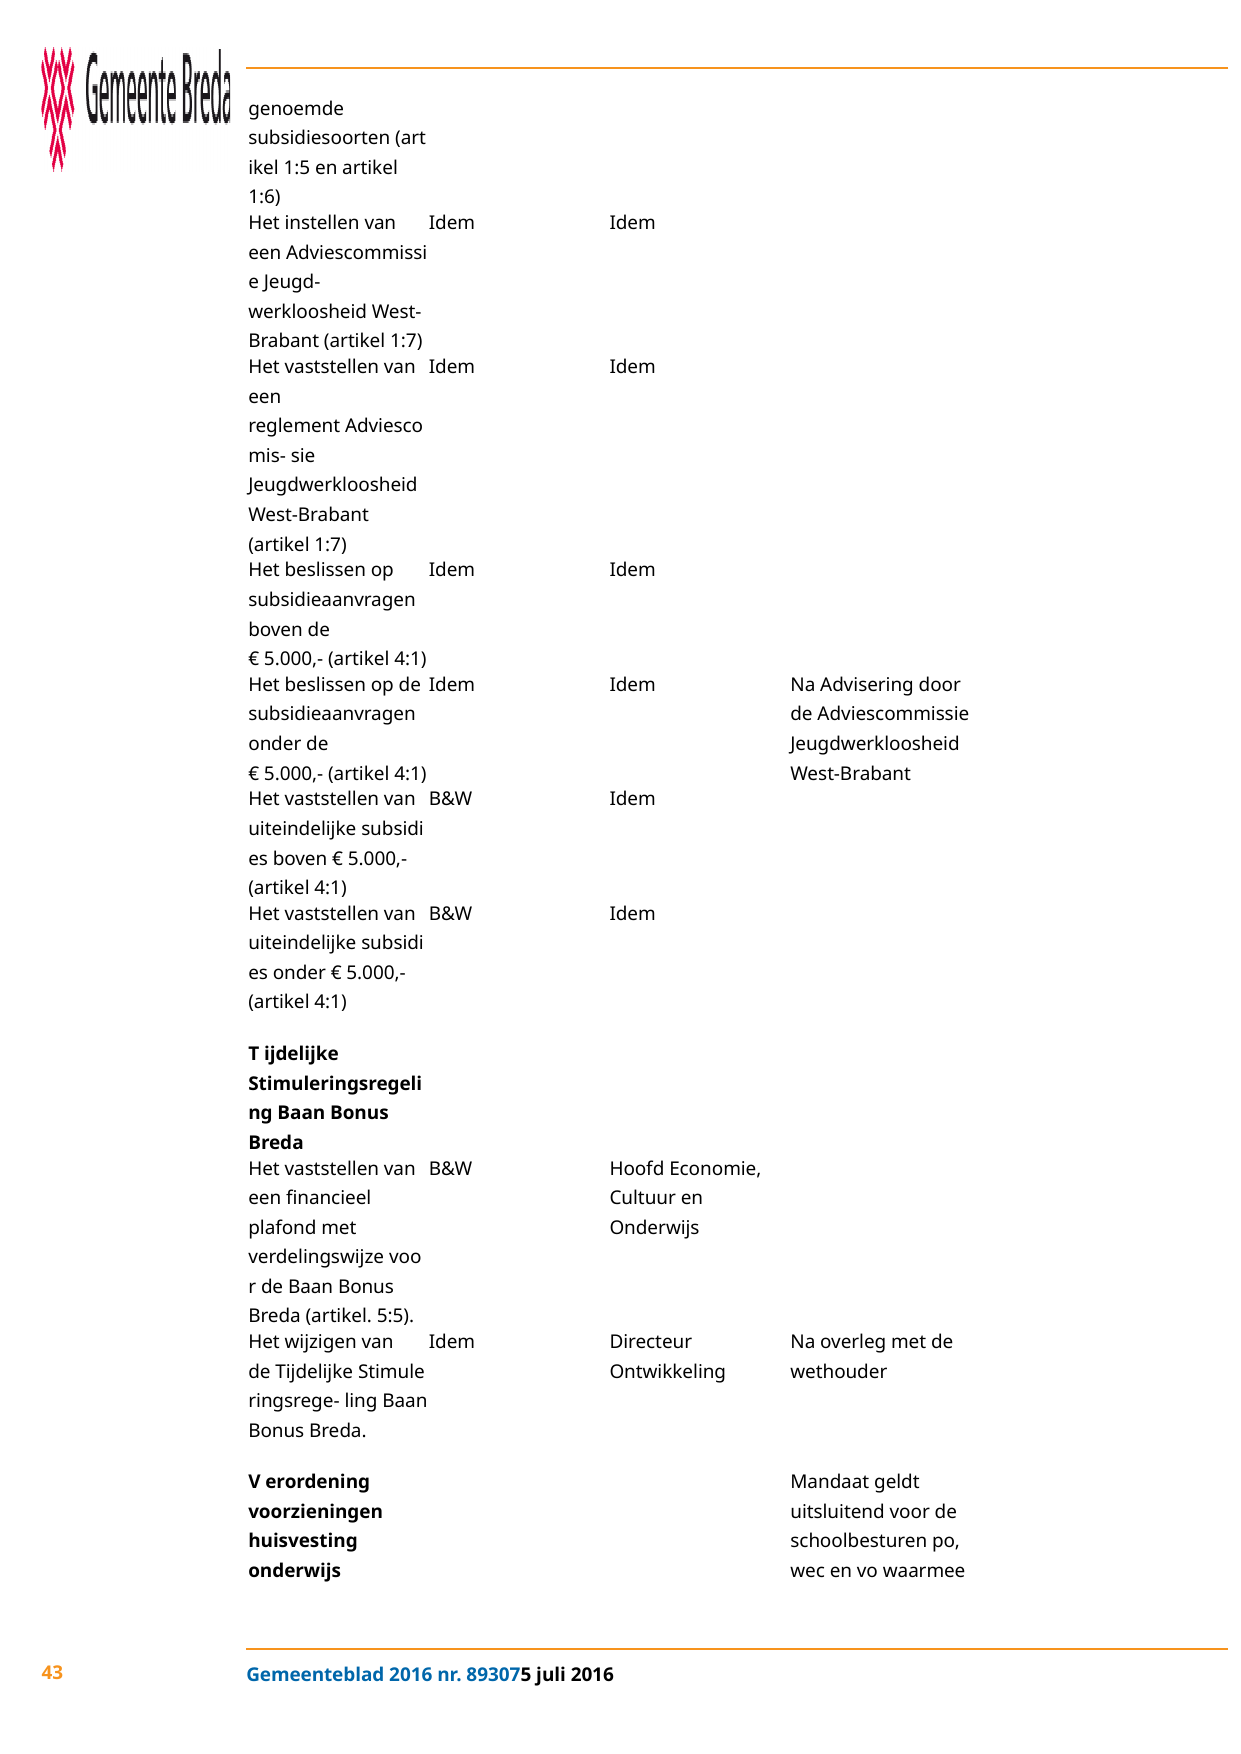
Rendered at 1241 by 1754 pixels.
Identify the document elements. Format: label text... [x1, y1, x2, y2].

table_cell [790, 95, 971, 209]
table_cell [248, 1015, 429, 1040]
table_cell Idem [429, 671, 609, 786]
table_cell Idem [609, 786, 790, 900]
table_cell V erordening voorzieningen huisvesting onderwijs [248, 1469, 429, 1583]
table_cell Idem [609, 557, 790, 671]
table_cell genoemde subsidiesoorten (artikel 1:5 en artikel 1:6) [248, 95, 429, 209]
table_cell [429, 1040, 609, 1155]
table_cell [609, 1015, 790, 1040]
table_cell [790, 900, 971, 1014]
table_cell [790, 786, 971, 900]
table_cell [248, 1443, 429, 1468]
table_cell [790, 353, 971, 557]
table_cell Na Advisering door de Adviescommissie Jeugdwerkloosheid West-Brabant [790, 671, 971, 786]
table_cell [609, 1443, 790, 1468]
table_cell Het beslissen op subsidieaanvragen boven de € 5.000,- (artikel 4:1) [248, 557, 429, 671]
table_cell B&W [429, 900, 609, 1014]
table_cell Directeur Ontwikkeling [609, 1328, 790, 1443]
table_cell Idem [429, 209, 609, 353]
table_cell Het wijzigen van de Tijdelijke Stimuleringsrege- ling Baan Bonus Breda. [248, 1328, 429, 1443]
picture [41, 47, 231, 172]
table_cell [790, 1443, 971, 1468]
table_cell [429, 95, 609, 209]
table_cell [429, 1443, 609, 1468]
table_cell [790, 1015, 971, 1040]
table_cell Idem [609, 209, 790, 353]
table_cell [609, 1040, 790, 1155]
table_cell Idem [609, 671, 790, 786]
table_cell Idem [429, 1328, 609, 1443]
table_cell B&W [429, 786, 609, 900]
table_cell [609, 95, 790, 209]
table_cell [790, 557, 971, 671]
table_cell Het vaststellen van een financieel plafond met verdelingswijze voor de Baan Bonus Breda (artikel. 5:5). [248, 1155, 429, 1328]
table_cell Het vaststellen van uiteindelijke subsidies onder € 5.000,- (artikel 4:1) [248, 900, 429, 1014]
table_cell Het vaststellen van uiteindelijke subsidies boven € 5.000,- (artikel 4:1) [248, 786, 429, 900]
table_cell Het instellen van een Adviescommissie Jeugd- werkloosheid West-Brabant (artikel 1:7) [248, 209, 429, 353]
table_cell [790, 1155, 971, 1328]
table_cell Idem [429, 557, 609, 671]
table_cell B&W [429, 1155, 609, 1328]
table_cell Het vaststellen van een reglement Adviescomis- sie Jeugdwerkloosheid West-Brabant (artikel 1:7) [248, 353, 429, 557]
table_cell [429, 1015, 609, 1040]
table_cell Na overleg met de wethouder [790, 1328, 971, 1443]
table_cell [790, 209, 971, 353]
table_cell Idem [609, 900, 790, 1014]
table_cell Mandaat geldt uitsluitend voor de schoolbesturen po, wec en vo waarmee [790, 1469, 971, 1583]
table_cell Het beslissen op de subsidieaanvragen onder de € 5.000,- (artikel 4:1) [248, 671, 429, 786]
table_cell [429, 1469, 609, 1583]
table_cell [609, 1469, 790, 1583]
table_cell Idem [609, 353, 790, 557]
table_cell [790, 1040, 971, 1155]
table_cell T ijdelijke Stimuleringsregeling Baan Bonus Breda [248, 1040, 429, 1155]
table_cell Hoofd Economie, Cultuur en Onderwijs [609, 1155, 790, 1328]
table_cell Idem [429, 353, 609, 557]
